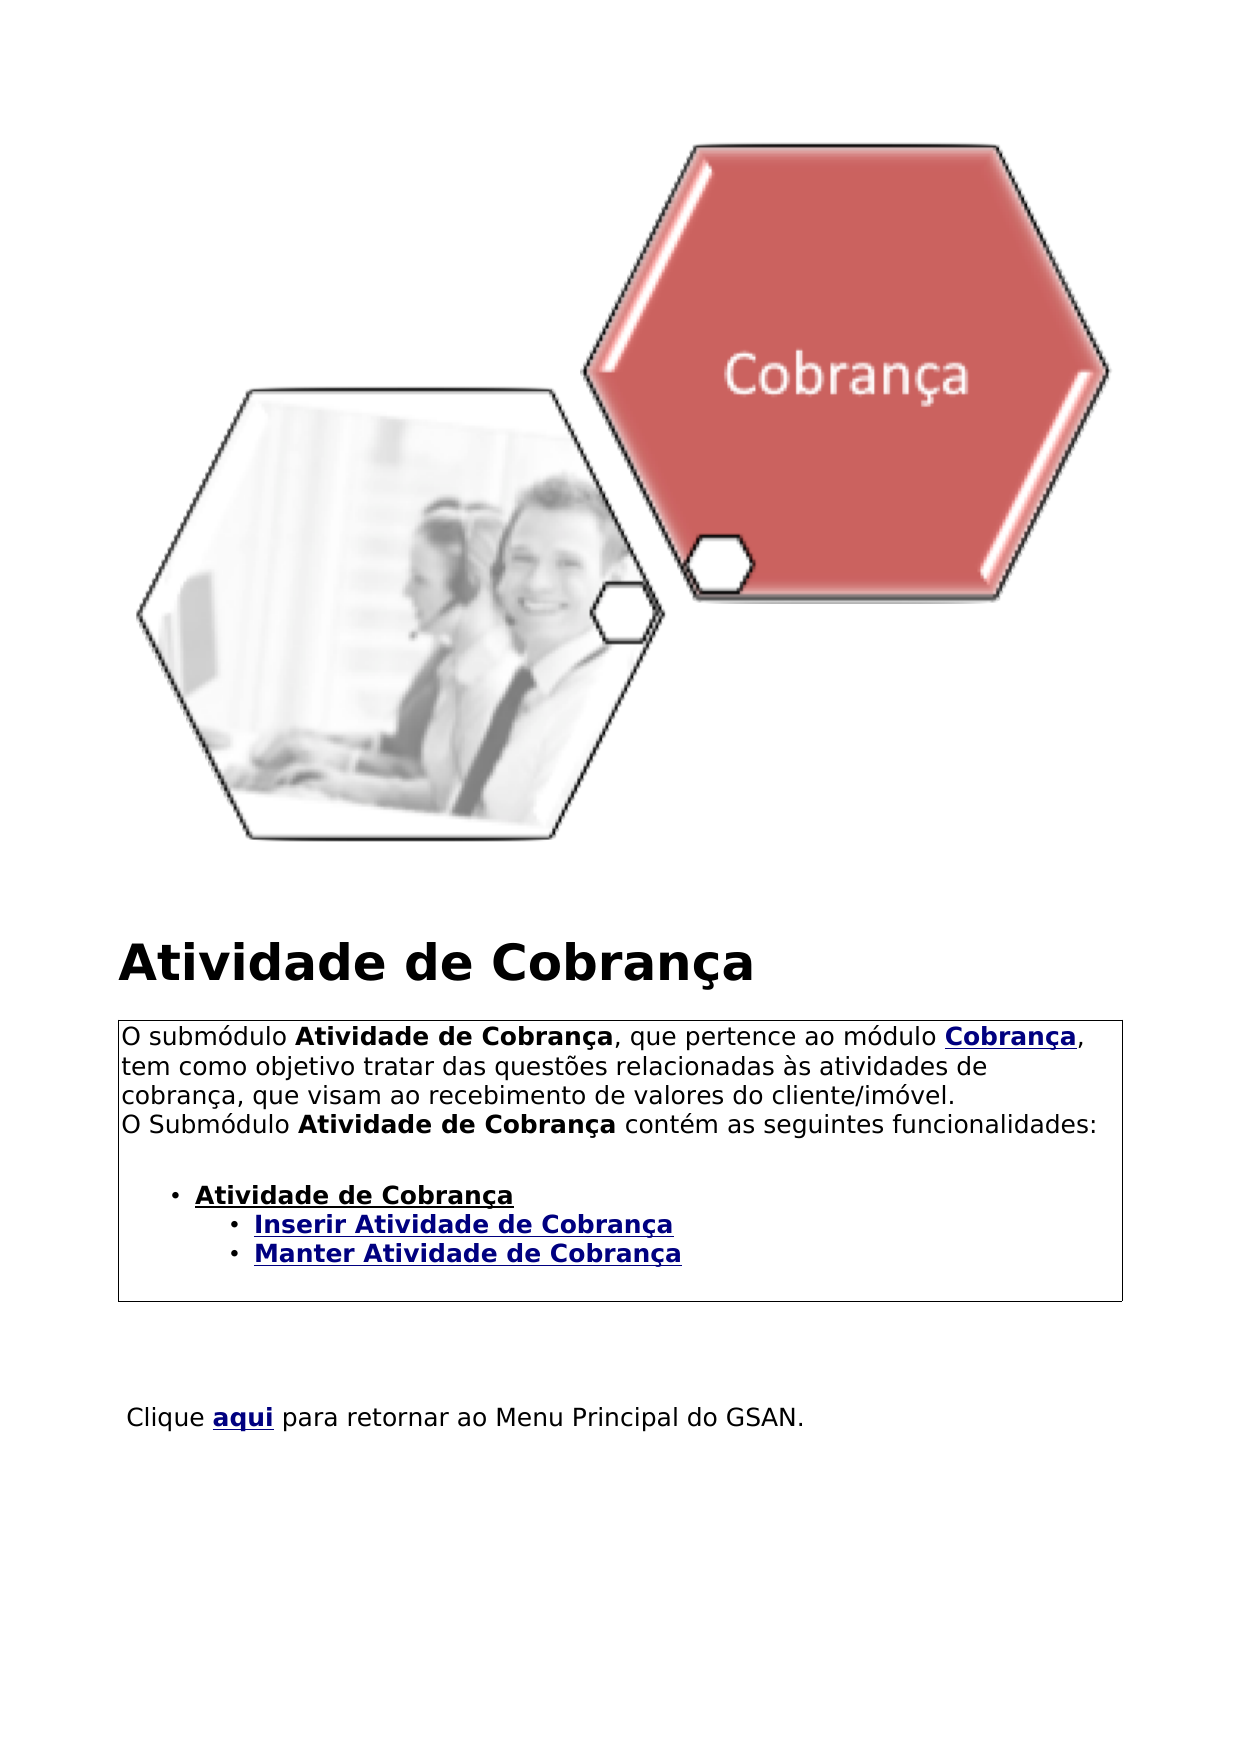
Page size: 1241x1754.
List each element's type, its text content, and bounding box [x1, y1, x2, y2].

subtitle Atividade de Cobrança [118, 934, 1122, 992]
table_header O submódulo Atividade de Cobrança, que pertence ao módulo Cobrança, tem como objetivo tratar das questões relacionadas às atividades de cobrança, que visam ao recebimento de valores do cliente/imóvel. O Submódulo Atividade de Cobrança contém as seguintes funcionalidades: Atividade de Cobrança Inserir Atividade de Cobrança Manter Atividade de Cobrança [119, 1021, 1122, 1301]
text Clique aqui para retornar ao Menu Principal do GSAN. [118, 1316, 1122, 1433]
picture [118, 118, 1123, 868]
